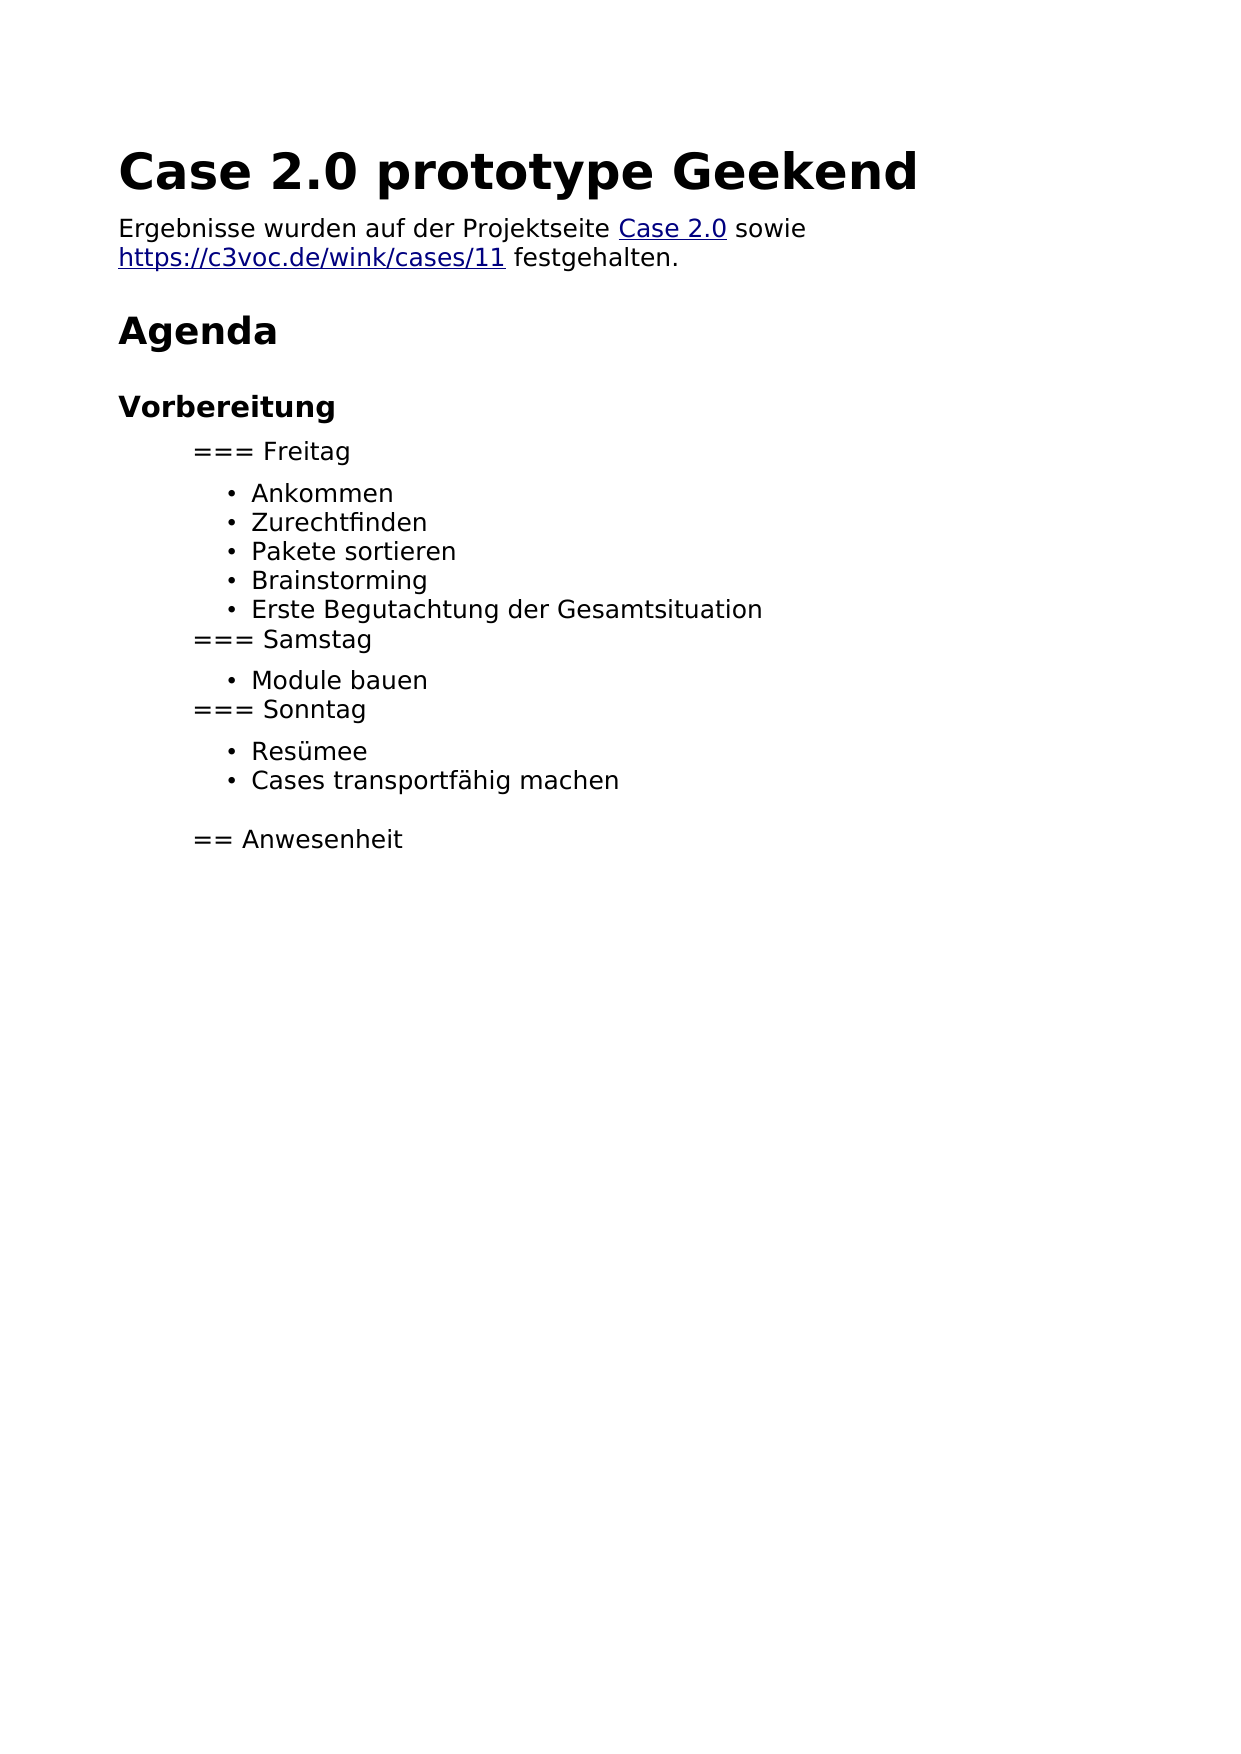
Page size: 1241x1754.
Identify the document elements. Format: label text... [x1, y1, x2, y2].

list === Samstag [177, 625, 1122, 654]
list === Freitag [177, 437, 1122, 466]
subtitle Vorbereitung [118, 391, 1122, 425]
list Erste Begutachtung der Gesamtsituation [236, 596, 1122, 625]
subtitle Case 2.0 prototype Geekend [118, 143, 1122, 201]
list Ankommen [236, 479, 1122, 508]
list Brainstorming [236, 566, 1122, 596]
list Zurechtfinden [236, 508, 1122, 537]
list === Sonntag [177, 696, 1122, 725]
list == Anwesenheit [177, 825, 1122, 854]
subtitle Agenda [118, 310, 1122, 353]
list Resümee [236, 737, 1122, 766]
text Ergebnisse wurden auf der Projektseite Case 2.0 sowie https://c3voc.de/wink/cases/11 festgehalten. [118, 214, 1122, 272]
list Cases transportfähig machen [236, 766, 1122, 796]
list Pakete sortieren [236, 537, 1122, 566]
list Module bauen [236, 666, 1122, 696]
